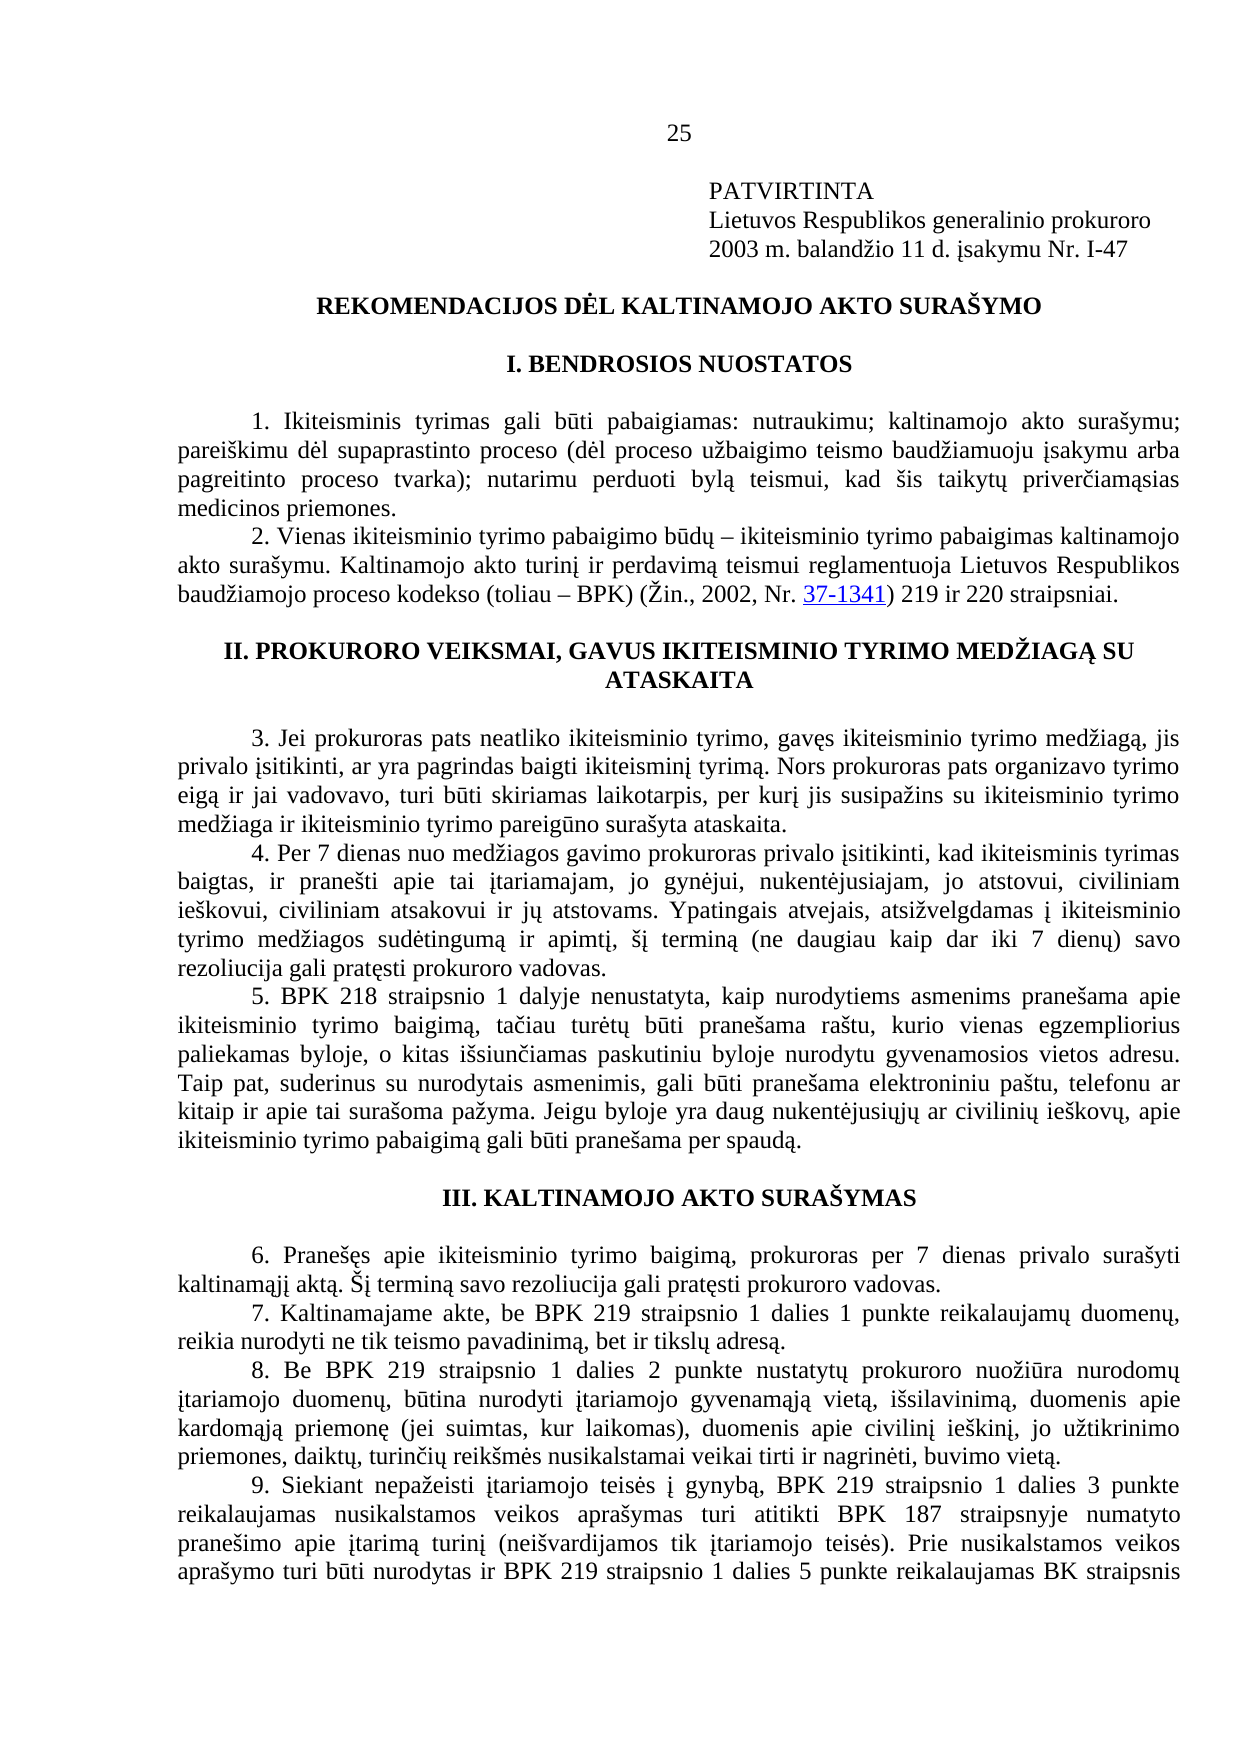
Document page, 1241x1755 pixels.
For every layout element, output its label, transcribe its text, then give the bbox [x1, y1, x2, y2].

text III. Kaltinamojo akto surašymas [177, 1183, 1181, 1211]
text PATVIRTINTA [177, 176, 1181, 205]
text 3. Jei prokuroras pats neatliko ikiteisminio tyrimo, gavęs ikiteisminio tyrimo medžiagą, jis privalo įsitikinti, ar yra pagrindas baigti ikiteisminį tyrimą. Nors prokuroras pats organizavo tyrimo eigą ir jai vadovavo, turi būti skiriamas laikotarpis, per kurį jis susipažins su ikiteisminio tyrimo medžiaga ir ikiteisminio tyrimo pareigūno surašyta ataskaita. [177, 723, 1181, 838]
text 2003 m. balandžio 11 d. įsakymu Nr. I-47 [177, 234, 1181, 263]
text I. Bendrosios nuostatos [177, 349, 1181, 378]
text 4. Per 7 dienas nuo medžiagos gavimo prokuroras privalo įsitikinti, kad ikiteisminis tyrimas baigtas, ir pranešti apie tai įtariamajam, jo gynėjui, nukentėjusiajam, jo atstovui, civiliniam ieškovui, civiliniam atsakovui ir jų atstovams. Ypatingais atvejais, atsižvelgdamas į ikiteisminio tyrimo medžiagos sudėtingumą ir apimtį, šį terminą (ne daugiau kaip dar iki 7 dienų) savo rezoliucija gali pratęsti prokuroro vadovas. [177, 838, 1181, 981]
text 8. Be BPK 219 straipsnio 1 dalies 2 punkte nustatytų prokuroro nuožiūra nurodomų įtariamojo duomenų, būtina nurodyti įtariamojo gyvenamąją vietą, išsilavinimą, duomenis apie kardomąją priemonę (jei suimtas, kur laikomas), duomenis apie civilinį ieškinį, jo užtikrinimo priemones, daiktų, turinčių reikšmės nusikalstamai veikai tirti ir nagrinėti, buvimo vietą. [177, 1355, 1181, 1470]
text 9. Siekiant nepažeisti įtariamojo teisės į gynybą, BPK 219 straipsnio 1 dalies 3 punkte reikalaujamas nusikalstamos veikos aprašymas turi atitikti BPK 187 straipsnyje numatyto pranešimo apie įtarimą turinį (neišvardijamos tik įtariamojo teisės). Prie nusikalstamos veikos aprašymo turi būti nurodytas ir BPK 219 straipsnio 1 dalies 5 punkte reikalaujamas BK straipsnis [177, 1470, 1181, 1585]
text II. Prokuroro veiksmai, gavus ikiteisminio tyrimo medžiagą su ataskaita [177, 636, 1181, 694]
text 6. Pranešęs apie ikiteisminio tyrimo baigimą, prokuroras per 7 dienas privalo surašyti kaltinamąjį aktą. Šį terminą savo rezoliucija gali pratęsti prokuroro vadovas. [177, 1240, 1181, 1298]
text 7. Kaltinamajame akte, be BPK 219 straipsnio 1 dalies 1 punkte reikalaujamų duomenų, reikia nurodyti ne tik teismo pavadinimą, bet ir tikslų adresą. [177, 1298, 1181, 1355]
text Rekomendacijos dėl kaltinamojo akto surašymo [177, 291, 1181, 320]
text 5. BPK 218 straipsnio 1 dalyje nenustatyta, kaip nurodytiems asmenims pranešama apie ikiteisminio tyrimo baigimą, tačiau turėtų būti pranešama raštu, kurio vienas egzempliorius paliekamas byloje, o kitas išsiunčiamas paskutiniu byloje nurodytu gyvenamosios vietos adresu. Taip pat, suderinus su nurodytais asmenimis, gali būti pranešama elektroniniu paštu, telefonu ar kitaip ir apie tai surašoma pažyma. Jeigu byloje yra daug nukentėjusiųjų ar civilinių ieškovų, apie ikiteisminio tyrimo pabaigimą gali būti pranešama per spaudą. [177, 981, 1181, 1154]
text 1. Ikiteisminis tyrimas gali būti pabaigiamas: nutraukimu; kaltinamojo akto surašymu; pareiškimu dėl supaprastinto proceso (dėl proceso užbaigimo teismo baudžiamuoju įsakymu arba pagreitinto proceso tvarka); nutarimu perduoti bylą teismui, kad šis taikytų priverčiamąsias medicinos priemones. [177, 406, 1181, 521]
text Lietuvos Respublikos generalinio prokuroro [177, 205, 1181, 234]
text 2. Vienas ikiteisminio tyrimo pabaigimo būdų – ikiteisminio tyrimo pabaigimas kaltinamojo akto surašymu. Kaltinamojo akto turinį ir perdavimą teismui reglamentuoja Lietuvos Respublikos baudžiamojo proceso kodekso (toliau – BPK) (Žin., 2002, Nr. 37-1341) 219 ir 220 straipsniai. [177, 521, 1181, 608]
